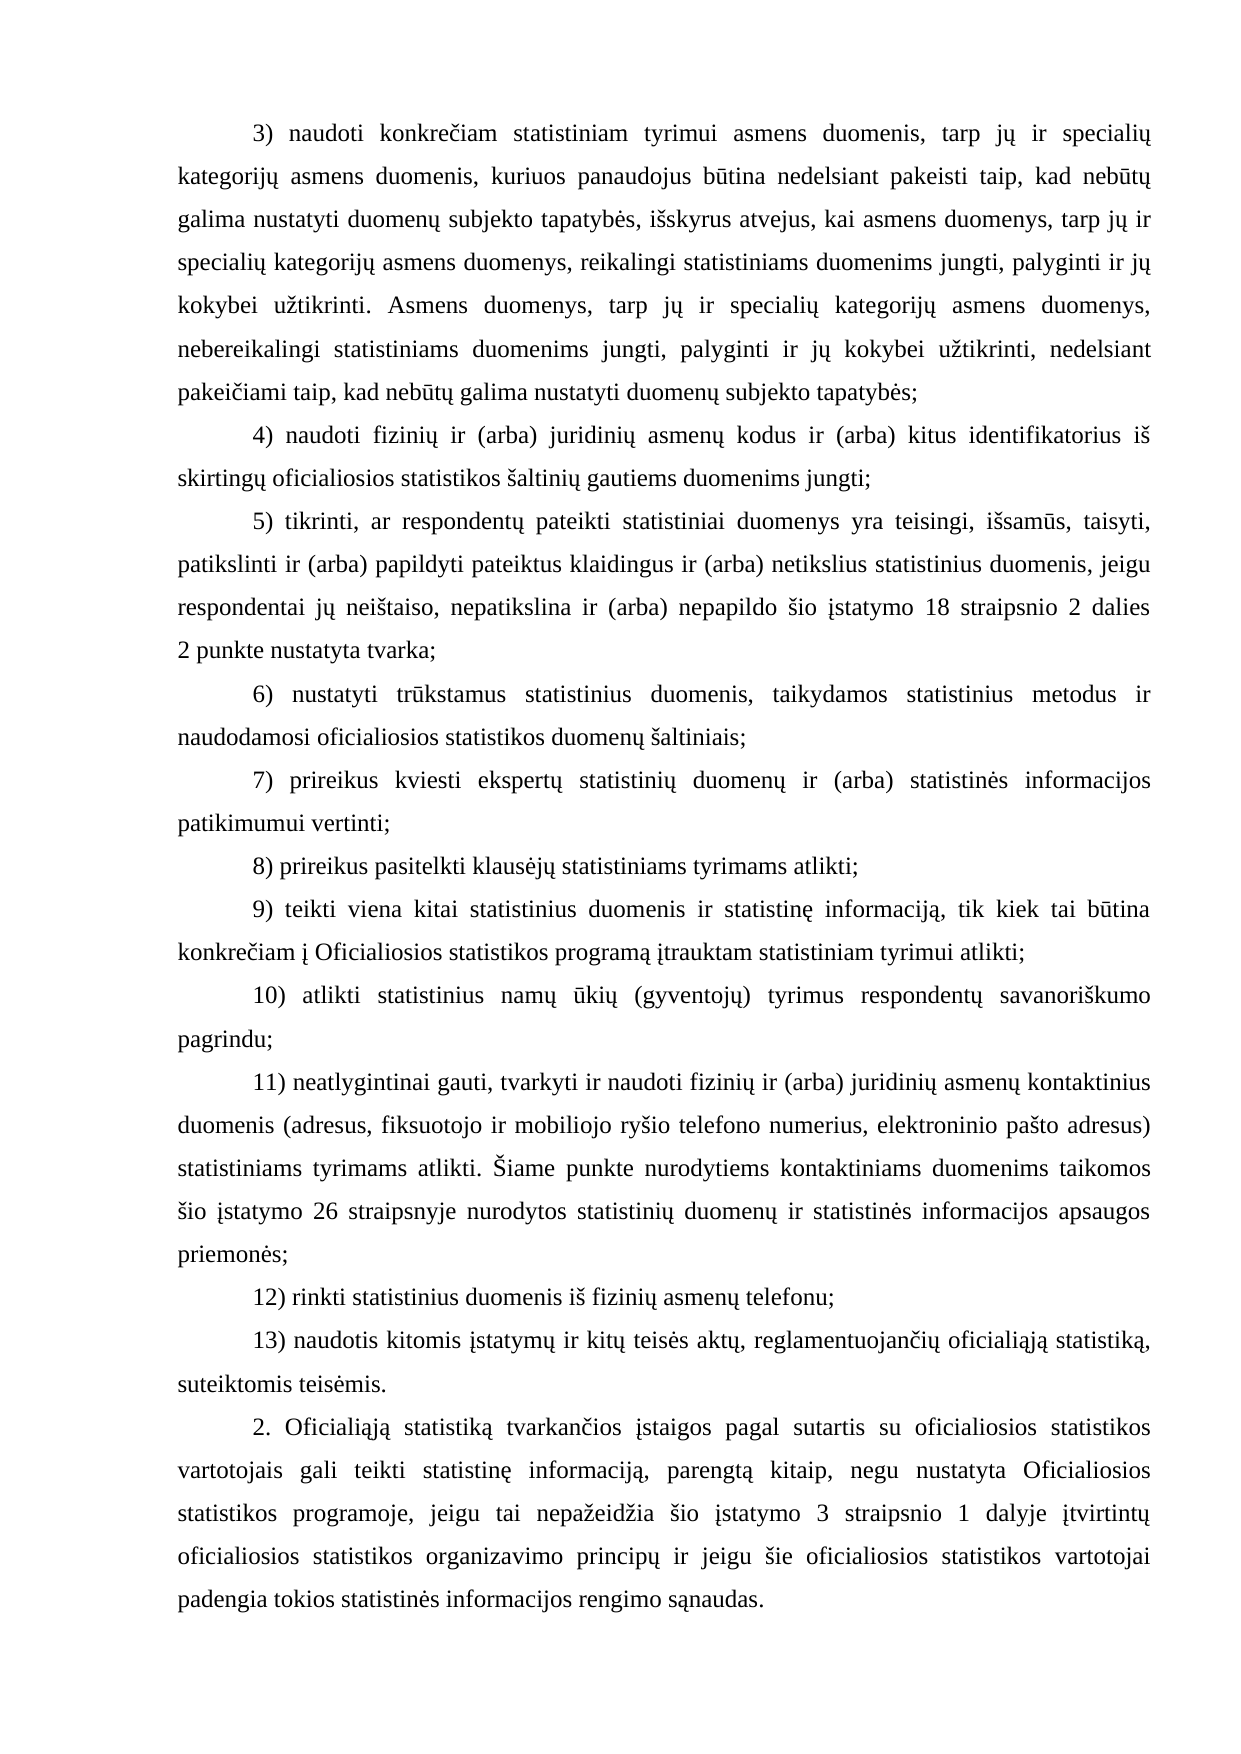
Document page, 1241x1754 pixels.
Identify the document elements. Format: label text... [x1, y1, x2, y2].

text 12) rinkti statistinius duomenis iš fizinių asmenų telefonu; [177, 1282, 1152, 1311]
text 7) prireikus kviesti ekspertų statistinių duomenų ir (arba) statistinės informacijos patikimumui vertinti; [177, 765, 1152, 837]
text 4) naudoti fizinių ir (arba) juridinių asmenų kodus ir (arba) kitus identifikatorius iš skirtingų oficialiosios statistikos šaltinių gautiems duomenims jungti; [177, 420, 1152, 492]
text 11) neatlygintinai gauti, tvarkyti ir naudoti fizinių ir (arba) juridinių asmenų kontaktinius duomenis (adresus, fiksuotojo ir mobiliojo ryšio telefono numerius, elektroninio pašto adresus) statistiniams tyrimams atlikti. Šiame punkte nurodytiems kontaktiniams duomenims taikomos šio įstatymo 26 straipsnyje nurodytos statistinių duomenų ir statistinės informacijos apsaugos priemonės; [177, 1067, 1152, 1268]
text 8) prireikus pasitelkti klausėjų statistiniams tyrimams atlikti; [177, 851, 1152, 880]
text 13) naudotis kitomis įstatymų ir kitų teisės aktų, reglamentuojančių oficialiąją statistiką, suteiktomis teisėmis. [177, 1326, 1152, 1397]
text 6) nustatyti trūkstamus statistinius duomenis, taikydamos statistinius metodus ir naudodamosi oficialiosios statistikos duomenų šaltiniais; [177, 679, 1152, 751]
text 5) tikrinti, ar respondentų pateikti statistiniai duomenys yra teisingi, išsamūs, taisyti, patikslinti ir (arba) papildyti pateiktus klaidingus ir (arba) netikslius statistinius duomenis, jeigu respondentai jų neištaiso, nepatikslina ir (arba) nepapildo šio įstatymo 18 straipsnio 2 dalies 2 punkte nustatyta tvarka; [177, 506, 1152, 664]
text 3) naudoti konkrečiam statistiniam tyrimui asmens duomenis, tarp jų ir specialių kategorijų asmens duomenis, kuriuos panaudojus būtina nedelsiant pakeisti taip, kad nebūtų galima nustatyti duomenų subjekto tapatybės, išskyrus atvejus, kai asmens duomenys, tarp jų ir specialių kategorijų asmens duomenys, reikalingi statistiniams duomenims jungti, palyginti ir jų kokybei užtikrinti. Asmens duomenys, tarp jų ir specialių kategorijų asmens duomenys, nebereikalingi statistiniams duomenims jungti, palyginti ir jų kokybei užtikrinti, nedelsiant pakeičiami taip, kad nebūtų galima nustatyti duomenų subjekto tapatybės; [177, 118, 1152, 406]
text 10) atlikti statistinius namų ūkių (gyventojų) tyrimus respondentų savanoriškumo pagrindu; [177, 981, 1152, 1052]
text 9) teikti viena kitai statistinius duomenis ir statistinę informaciją, tik kiek tai būtina konkrečiam į Oficialiosios statistikos programą įtrauktam statistiniam tyrimui atlikti; [177, 894, 1152, 966]
text 2. Oficialiąją statistiką tvarkančios įstaigos pagal sutartis su oficialiosios statistikos vartotojais gali teikti statistinę informaciją, parengtą kitaip, negu nustatyta Oficialiosios statistikos programoje, jeigu tai nepažeidžia šio įstatymo 3 straipsnio 1 dalyje įtvirtintų oficialiosios statistikos organizavimo principų ir jeigu šie oficialiosios statistikos vartotojai padengia tokios statistinės informacijos rengimo sąnaudas. [177, 1412, 1152, 1613]
